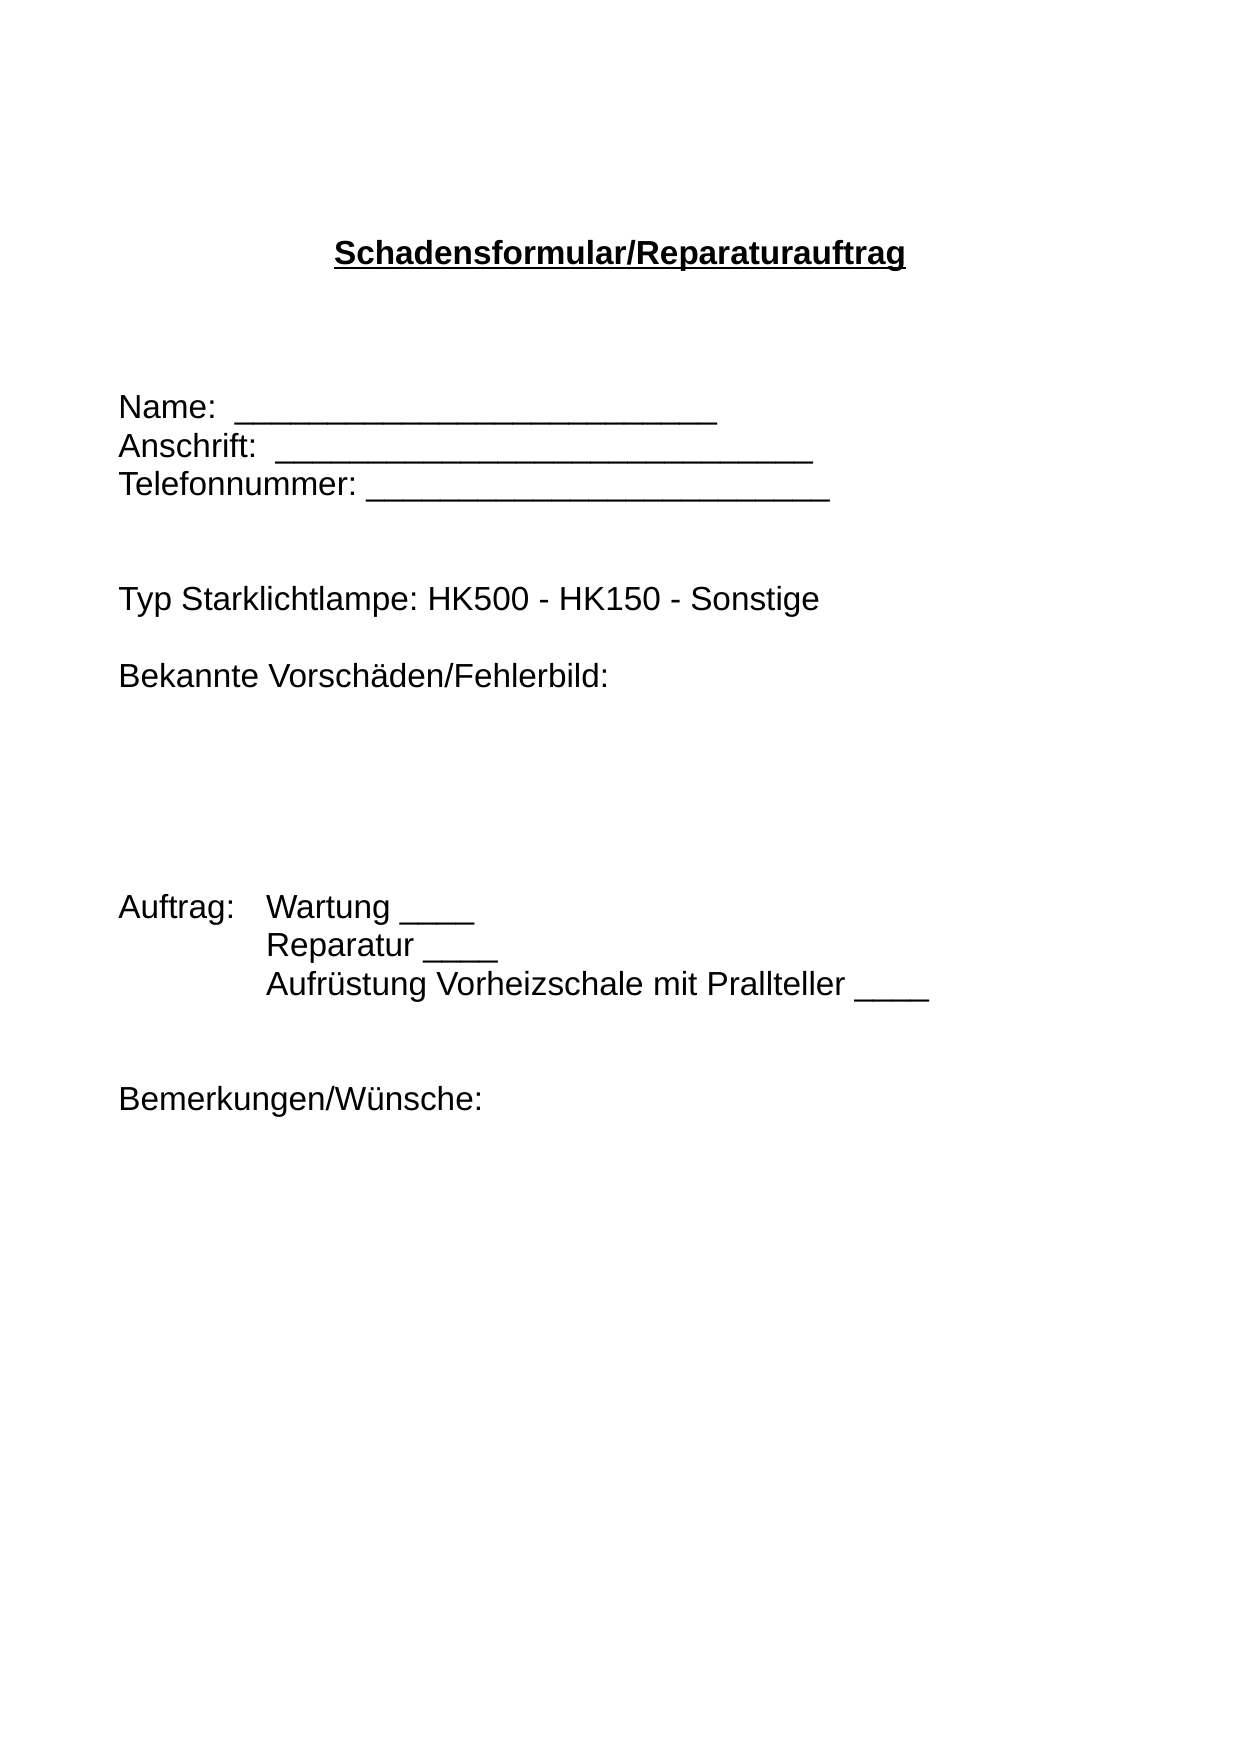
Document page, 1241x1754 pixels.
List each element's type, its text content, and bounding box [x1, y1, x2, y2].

text Anschrift: _____________________________ [118, 426, 1122, 464]
text Schadensformular/Reparaturauftrag [118, 233, 1122, 272]
text Typ Starklichtlampe: HK500 - HK150 - Sonstige [118, 579, 1122, 618]
text Bekannte Vorschäden/Fehlerbild: [118, 656, 1122, 695]
text Bemerkungen/Wünsche: [118, 1079, 1122, 1117]
text Aufrüstung Vorheizschale mit Prallteller ____ [118, 964, 1122, 1002]
text Telefonnummer: _________________________ [118, 464, 1122, 502]
text Auftrag: Wartung ____ [118, 887, 1122, 925]
text Reparatur ____ [118, 925, 1122, 964]
text Name: __________________________ [118, 387, 1122, 426]
